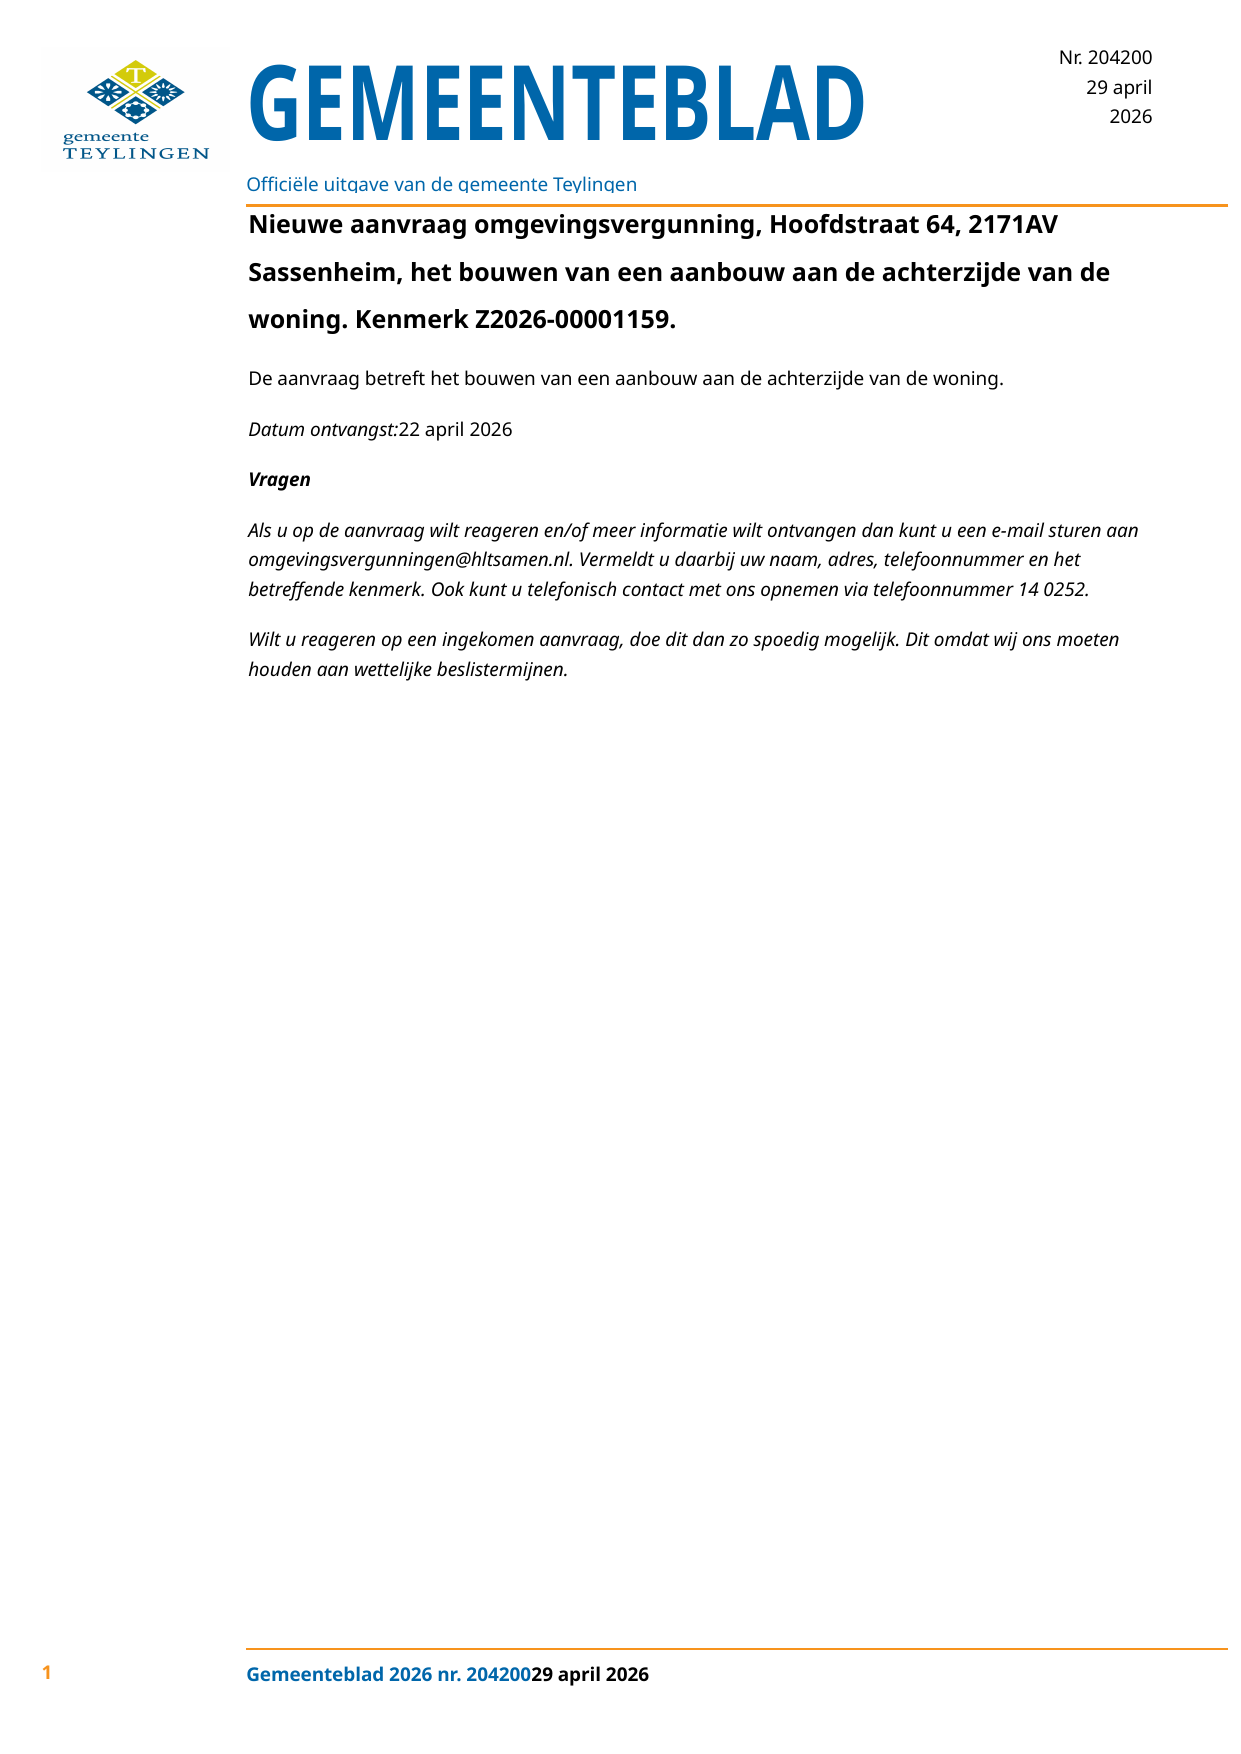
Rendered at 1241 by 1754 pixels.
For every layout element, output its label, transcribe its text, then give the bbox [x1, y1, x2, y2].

picture [41, 47, 231, 172]
text Nieuwe aanvraag omgevingsvergunning, Hoofdstraat 64, 2171AV Sassenheim, het bouwen van een aanbouw aan de achterzijde van de woning. Kenmerk Z2026-00001159. [248, 207, 1152, 336]
text Vragen [248, 466, 1152, 492]
text Als u op de aanvraag wilt reageren en/of meer informatie wilt ontvangen dan kunt u een e-mail sturen aan omgevingsvergunningen@hltsamen.nl. Vermeldt u daarbij uw naam, adres, telefoonnummer en het betreffende kenmerk. Ook kunt u telefonisch contact met ons opnemen via telefoonnummer 14 0252. [248, 517, 1152, 602]
text Wilt u reageren op een ingekomen aanvraag, doe dit dan zo spoedig mogelijk. Dit omdat wij ons moeten houden aan wettelijke beslistermijnen. [248, 626, 1152, 682]
text De aanvraag betreft het bouwen van een aanbouw aan de achterzijde van de woning. [248, 366, 1152, 391]
text Datum ontvangst:22 april 2026 [248, 416, 1152, 442]
